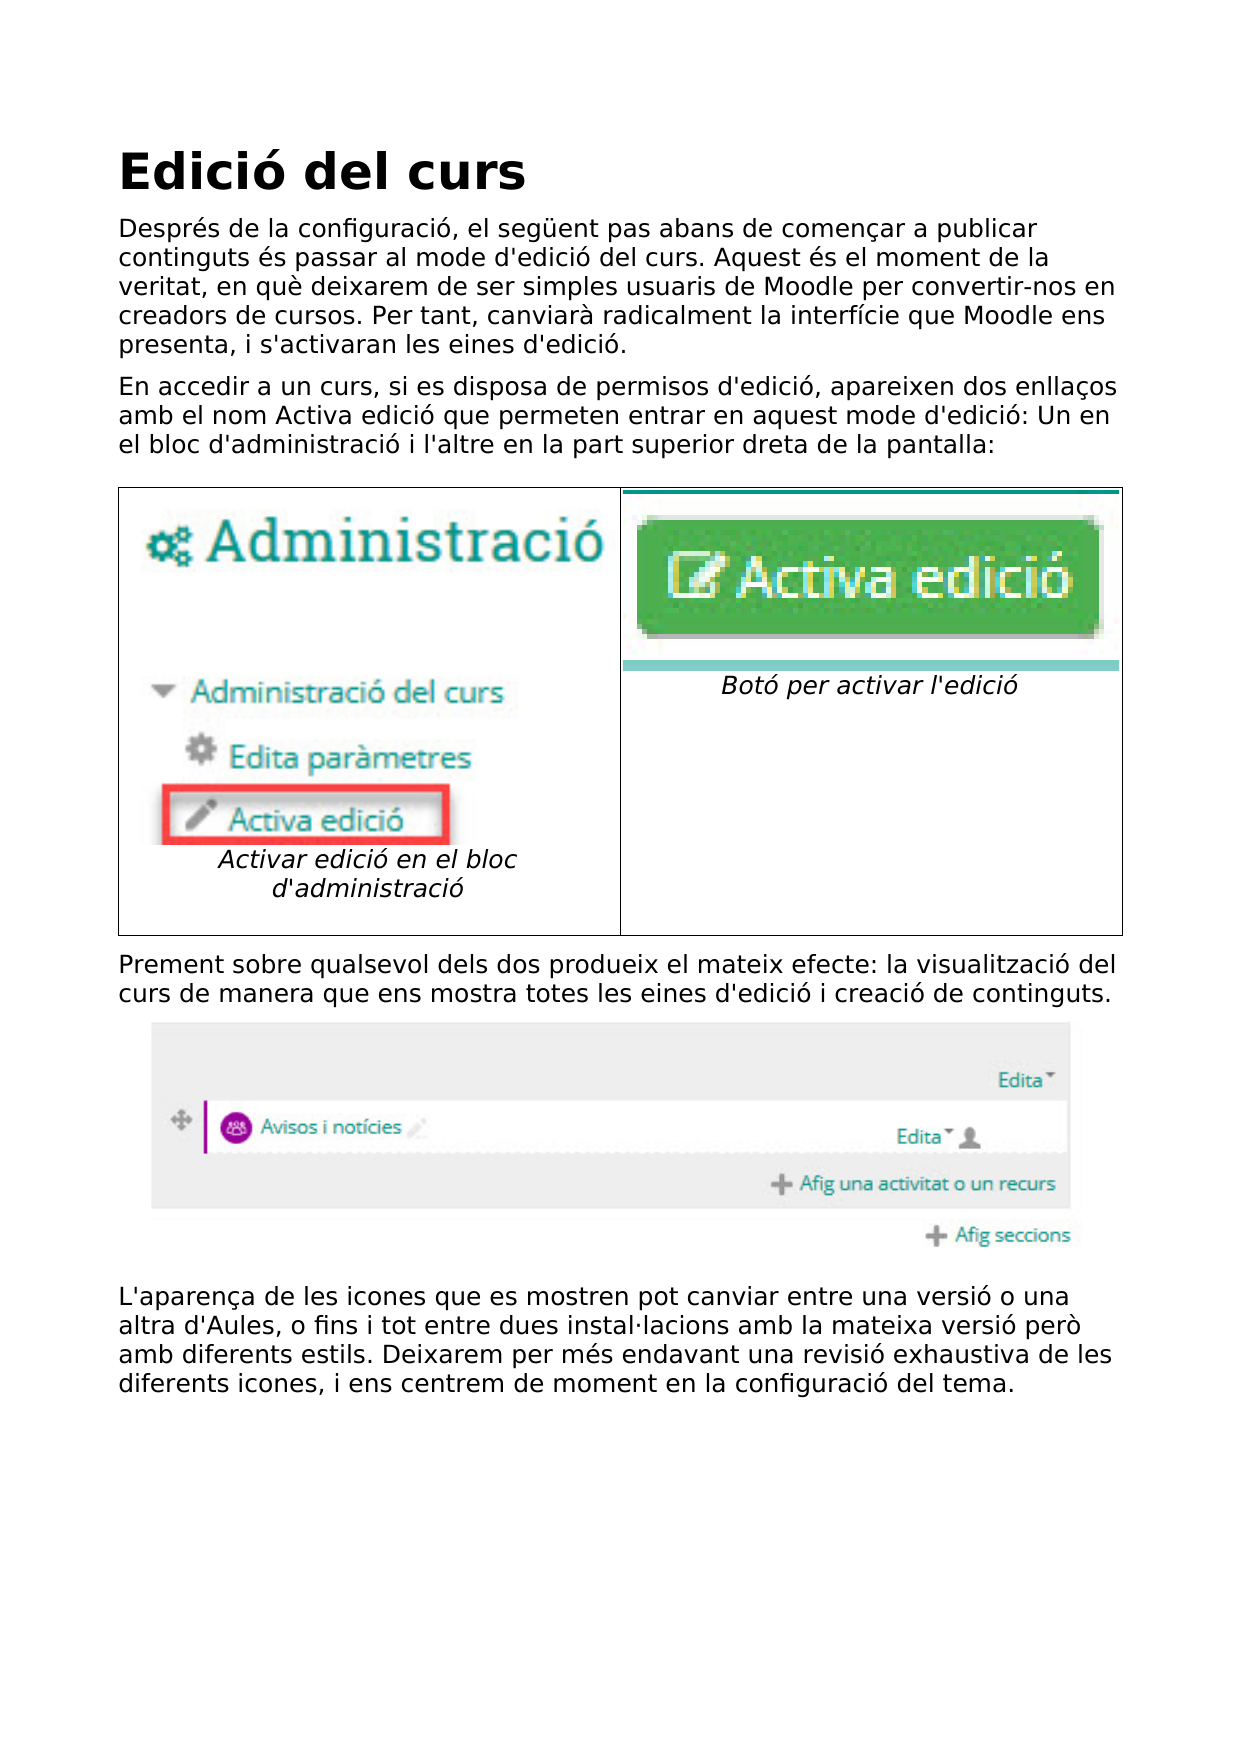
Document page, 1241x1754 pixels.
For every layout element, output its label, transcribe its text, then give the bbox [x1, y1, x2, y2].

picture [151, 1021, 1089, 1282]
table_header [621, 488, 1122, 935]
text Prement sobre qualsevol dels dos produeix el mateix efecte: la visualització del curs de manera que ens mostra totes les eines d'edició i creació de continguts. [118, 950, 1122, 1009]
picture [121, 490, 618, 845]
text Després de la configuració, el següent pas abans de començar a publicar continguts és passar al mode d'edició del curs. Aquest és el moment de la veritat, en què deixarem de ser simples usuaris de Moodle per convertir-nos en creadors de cursos. Per tant, canviarà radicalment la interfície que Moodle ens presenta, i s'activaran les eines d'edició. [118, 214, 1122, 360]
text L'aparença de les icones que es mostren pot canviar entre una versió o una altra d'Aules, o fins i tot entre dues instal·lacions amb la mateixa versió però amb diferents estils. Deixarem per més endavant una revisió exhaustiva de les diferents icones, i ens centrem de moment en la configuració del tema. [118, 1095, 1122, 1399]
picture [622, 490, 1120, 671]
text En accedir a un curs, si es disposa de permisos d'edició, apareixen dos enllaços amb el nom Activa edició que permeten entrar en aquest mode d'edició: Un en el bloc d'administració i l'altre en la part superior dreta de la pantalla: [118, 372, 1122, 460]
table_header [119, 488, 620, 935]
subtitle Edició del curs [118, 143, 1122, 201]
